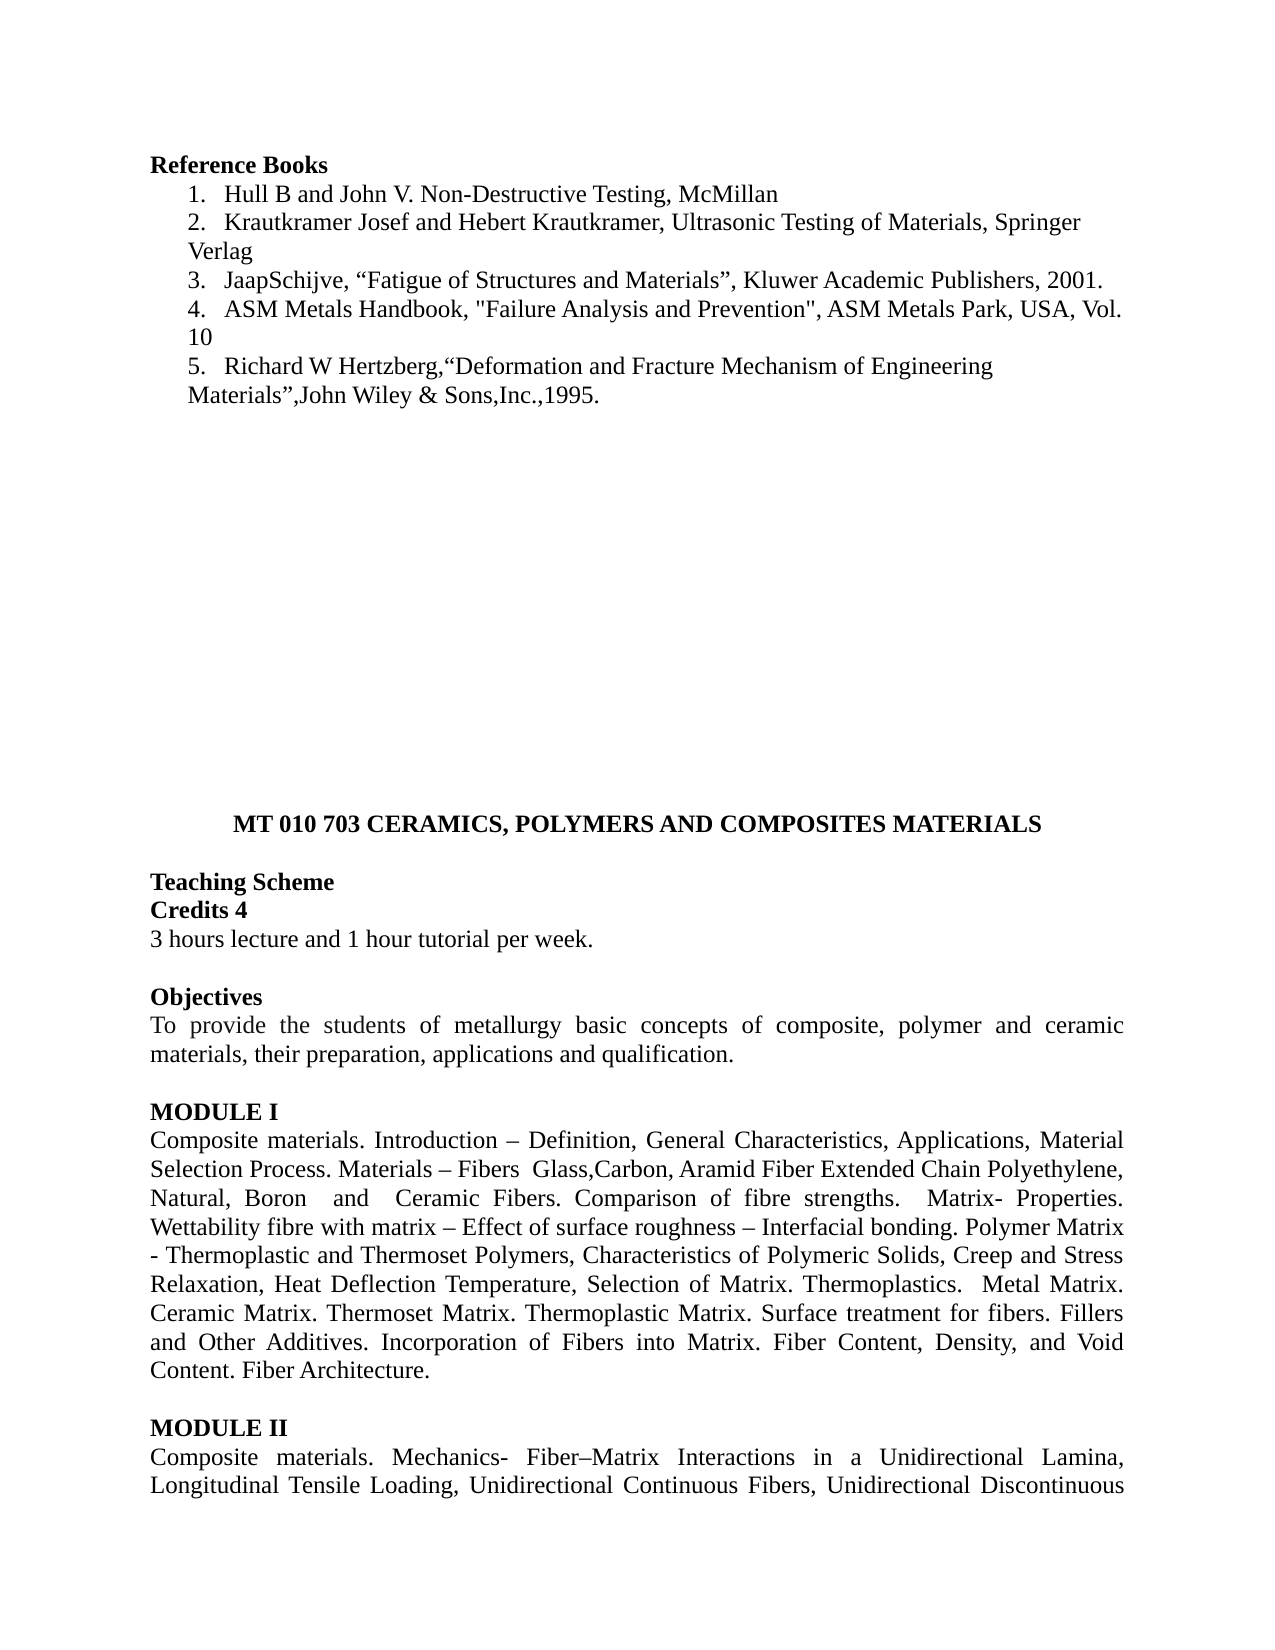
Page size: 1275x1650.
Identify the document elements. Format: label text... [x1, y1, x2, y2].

list Richard W Hertzberg,“Deformation and Fracture Mechanism of Engineering Materials”,John Wiley & Sons,Inc.,1995. [187, 351, 1125, 409]
text To provide the students of metallurgy basic concepts of composite, polymer and ceramic materials, their preparation, applications and qualification. [150, 1010, 1125, 1068]
text Objectives [150, 982, 1125, 1010]
list Hull B and John V. Non-Destructive Testing, McMillan [187, 179, 1125, 207]
text 3 hours lecture and 1 hour tutorial per week. [150, 924, 1125, 953]
text Reference Books [150, 150, 1125, 179]
text Composite materials. Introduction – Definition, General Characteristics, Applications, Material Selection Process. Materials – Fibers Glass,Carbon, Aramid Fiber Extended Chain Polyethylene, Natural, Boron and Ceramic Fibers. Comparison of fibre strengths. Matrix- Properties. Wettability fibre with matrix – Effect of surface roughness – Interfacial bonding. Polymer Matrix - Thermoplastic and Thermoset Polymers, Characteristics of Polymeric Solids, Creep and Stress Relaxation, Heat Deflection Temperature, Selection of Matrix. Thermoplastics. Metal Matrix. Ceramic Matrix. Thermoset Matrix. Thermoplastic Matrix. Surface treatment for fibers. Fillers and Other Additives. Incorporation of Fibers into Matrix. Fiber Content, Density, and Void Content. Fiber Architecture. [150, 1125, 1125, 1384]
text Composite materials. Mechanics- Fiber–Matrix Interactions in a Unidirectional Lamina, Longitudinal Tensile Loading, Unidirectional Continuous Fibers, Unidirectional Discontinuous [150, 1442, 1125, 1499]
text MODULE II [150, 1413, 1125, 1442]
list ASM Metals Handbook, "Failure Analysis and Prevention", ASM Metals Park, USA, Vol. 10 [187, 294, 1125, 351]
list Krautkramer Josef and Hebert Krautkramer, Ultrasonic Testing of Materials, Springer Verlag [187, 207, 1125, 265]
text Teaching Scheme Credits 4 [150, 867, 1125, 924]
text MODULE I [150, 1097, 1125, 1125]
list JaapSchijve, “Fatigue of Structures and Materials”, Kluwer Academic Publishers, 2001. [187, 265, 1125, 294]
text MT 010 703 CERAMICS, POLYMERS AND COMPOSITES MATERIALS [150, 809, 1125, 838]
